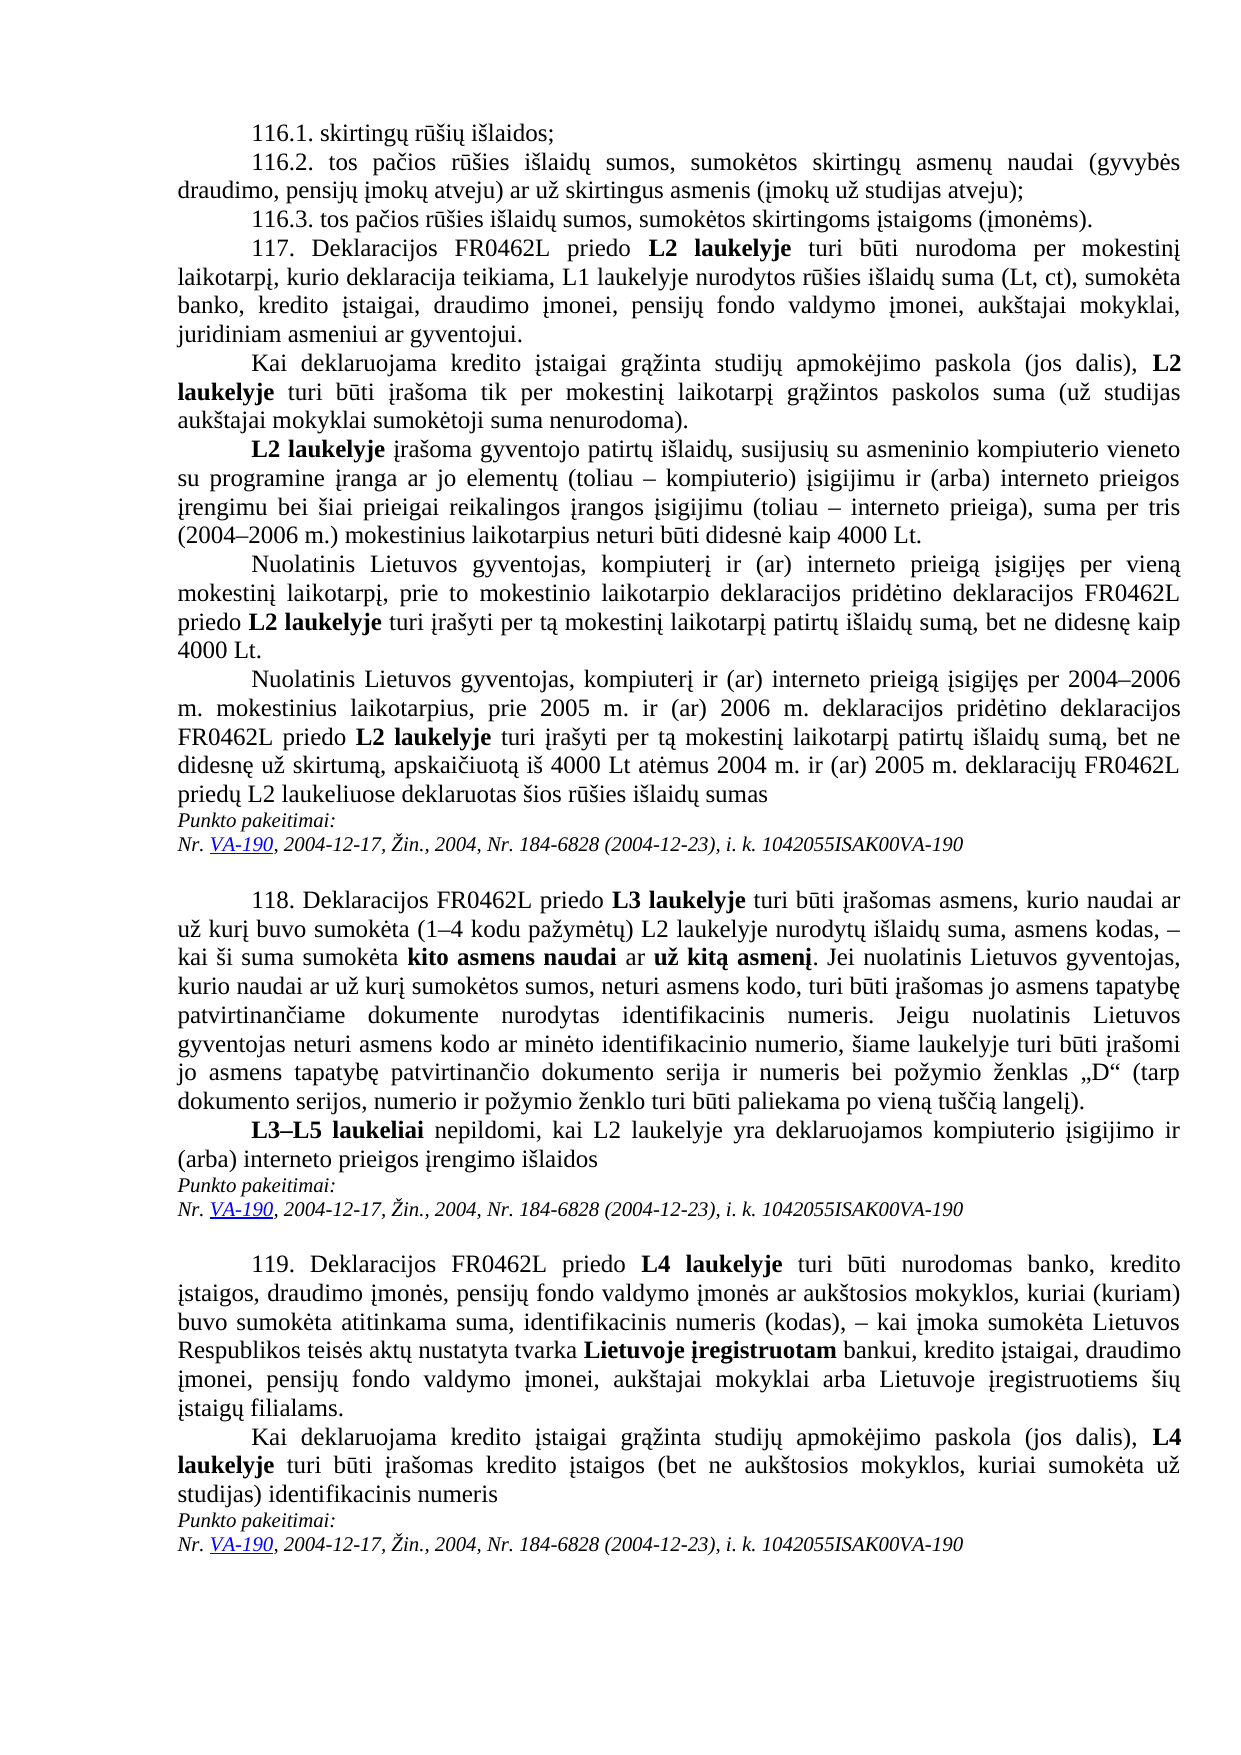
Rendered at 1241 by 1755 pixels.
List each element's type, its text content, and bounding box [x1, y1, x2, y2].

text Punkto pakeitimai: [177, 808, 1181, 832]
text Nr. VA-190, 2004-12-17, Žin., 2004, Nr. 184-6828 (2004-12-23), i. k. 1042055ISAK00VA-190 [177, 1197, 1181, 1221]
text L3–L5 laukeliai nepildomi, kai L2 laukelyje yra deklaruojamos kompiuterio įsigijimo ir (arba) interneto prieigos įrengimo išlaidos [177, 1115, 1181, 1172]
text 116.2. tos pačios rūšies išlaidų sumos, sumokėtos skirtingų asmenų naudai (gyvybės draudimo, pensijų įmokų atveju) ar už skirtingus asmenis (įmokų už studijas atveju); [177, 147, 1181, 204]
text L2 laukelyje įrašoma gyventojo patirtų išlaidų, susijusių su asmeninio kompiuterio vieneto su programine įranga ar jo elementų (toliau – kompiuterio) įsigijimu ir (arba) interneto prieigos įrengimu bei šiai prieigai reikalingos įrangos įsigijimu (toliau – interneto prieiga), suma per tris (2004–2006 m.) mokestinius laikotarpius neturi būti didesnė kaip 4000 Lt. [177, 434, 1181, 549]
text 119. Deklaracijos FR0462L priedo L4 laukelyje turi būti nurodomas banko, kredito įstaigos, draudimo įmonės, pensijų fondo valdymo įmonės ar aukštosios mokyklos, kuriai (kuriam) buvo sumokėta atitinkama suma, identifikacinis numeris (kodas), – kai įmoka sumokėta Lietuvos Respublikos teisės aktų nustatyta tvarka Lietuvoje įregistruotam bankui, kredito įstaigai, draudimo įmonei, pensijų fondo valdymo įmonei, aukštajai mokyklai arba Lietuvoje įregistruotiems šių įstaigų filialams. [177, 1249, 1181, 1422]
text 116.3. tos pačios rūšies išlaidų sumos, sumokėtos skirtingoms įstaigoms (įmonėms). [177, 204, 1181, 233]
text Nr. VA-190, 2004-12-17, Žin., 2004, Nr. 184-6828 (2004-12-23), i. k. 1042055ISAK00VA-190 [177, 1532, 1181, 1556]
text Kai deklaruojama kredito įstaigai grąžinta studijų apmokėjimo paskola (jos dalis), L4 laukelyje turi būti įrašomas kredito įstaigos (bet ne aukštosios mokyklos, kuriai sumokėta už studijas) identifikacinis numeris [177, 1422, 1181, 1508]
text Nuolatinis Lietuvos gyventojas, kompiuterį ir (ar) interneto prieigą įsigijęs per 2004–2006 m. mokestinius laikotarpius, prie 2005 m. ir (ar) 2006 m. deklaracijos pridėtino deklaracijos FR0462L priedo L2 laukelyje turi įrašyti per tą mokestinį laikotarpį patirtų išlaidų sumą, bet ne didesnę už skirtumą, apskaičiuotą iš 4000 Lt atėmus 2004 m. ir (ar) 2005 m. deklaracijų FR0462L priedų L2 laukeliuose deklaruotas šios rūšies išlaidų sumas [177, 664, 1181, 808]
text 116.1. skirtingų rūšių išlaidos; [177, 118, 1181, 147]
text Nuolatinis Lietuvos gyventojas, kompiuterį ir (ar) interneto prieigą įsigijęs per vieną mokestinį laikotarpį, prie to mokestinio laikotarpio deklaracijos pridėtino deklaracijos FR0462L priedo L2 laukelyje turi įrašyti per tą mokestinį laikotarpį patirtų išlaidų sumą, bet ne didesnę kaip 4000 Lt. [177, 549, 1181, 664]
text 118. Deklaracijos FR0462L priedo L3 laukelyje turi būti įrašomas asmens, kurio naudai ar už kurį buvo sumokėta (1–4 kodu pažymėtų) L2 laukelyje nurodytų išlaidų suma, asmens kodas, – kai ši suma sumokėta kito asmens naudai ar už kitą asmenį. Jei nuolatinis Lietuvos gyventojas, kurio naudai ar už kurį sumokėtos sumos, neturi asmens kodo, turi būti įrašomas jo asmens tapatybę patvirtinančiame dokumente nurodytas identifikacinis numeris. Jeigu nuolatinis Lietuvos gyventojas neturi asmens kodo ar minėto identifikacinio numerio, šiame laukelyje turi būti įrašomi jo asmens tapatybę patvirtinančio dokumento serija ir numeris bei požymio ženklas „D“ (tarp dokumento serijos, numerio ir požymio ženklo turi būti paliekama po vieną tuščią langelį). [177, 885, 1181, 1115]
text 117. Deklaracijos FR0462L priedo L2 laukelyje turi būti nurodoma per mokestinį laikotarpį, kurio deklaracija teikiama, L1 laukelyje nurodytos rūšies išlaidų suma (Lt, ct), sumokėta banko, kredito įstaigai, draudimo įmonei, pensijų fondo valdymo įmonei, aukštajai mokyklai, juridiniam asmeniui ar gyventojui. [177, 233, 1181, 348]
text Nr. VA-190, 2004-12-17, Žin., 2004, Nr. 184-6828 (2004-12-23), i. k. 1042055ISAK00VA-190 [177, 832, 1181, 856]
text Kai deklaruojama kredito įstaigai grąžinta studijų apmokėjimo paskola (jos dalis), L2 laukelyje turi būti įrašoma tik per mokestinį laikotarpį grąžintos paskolos suma (už studijas aukštajai mokyklai sumokėtoji suma nenurodoma). [177, 348, 1181, 434]
text Punkto pakeitimai: [177, 1508, 1181, 1532]
text Punkto pakeitimai: [177, 1172, 1181, 1197]
